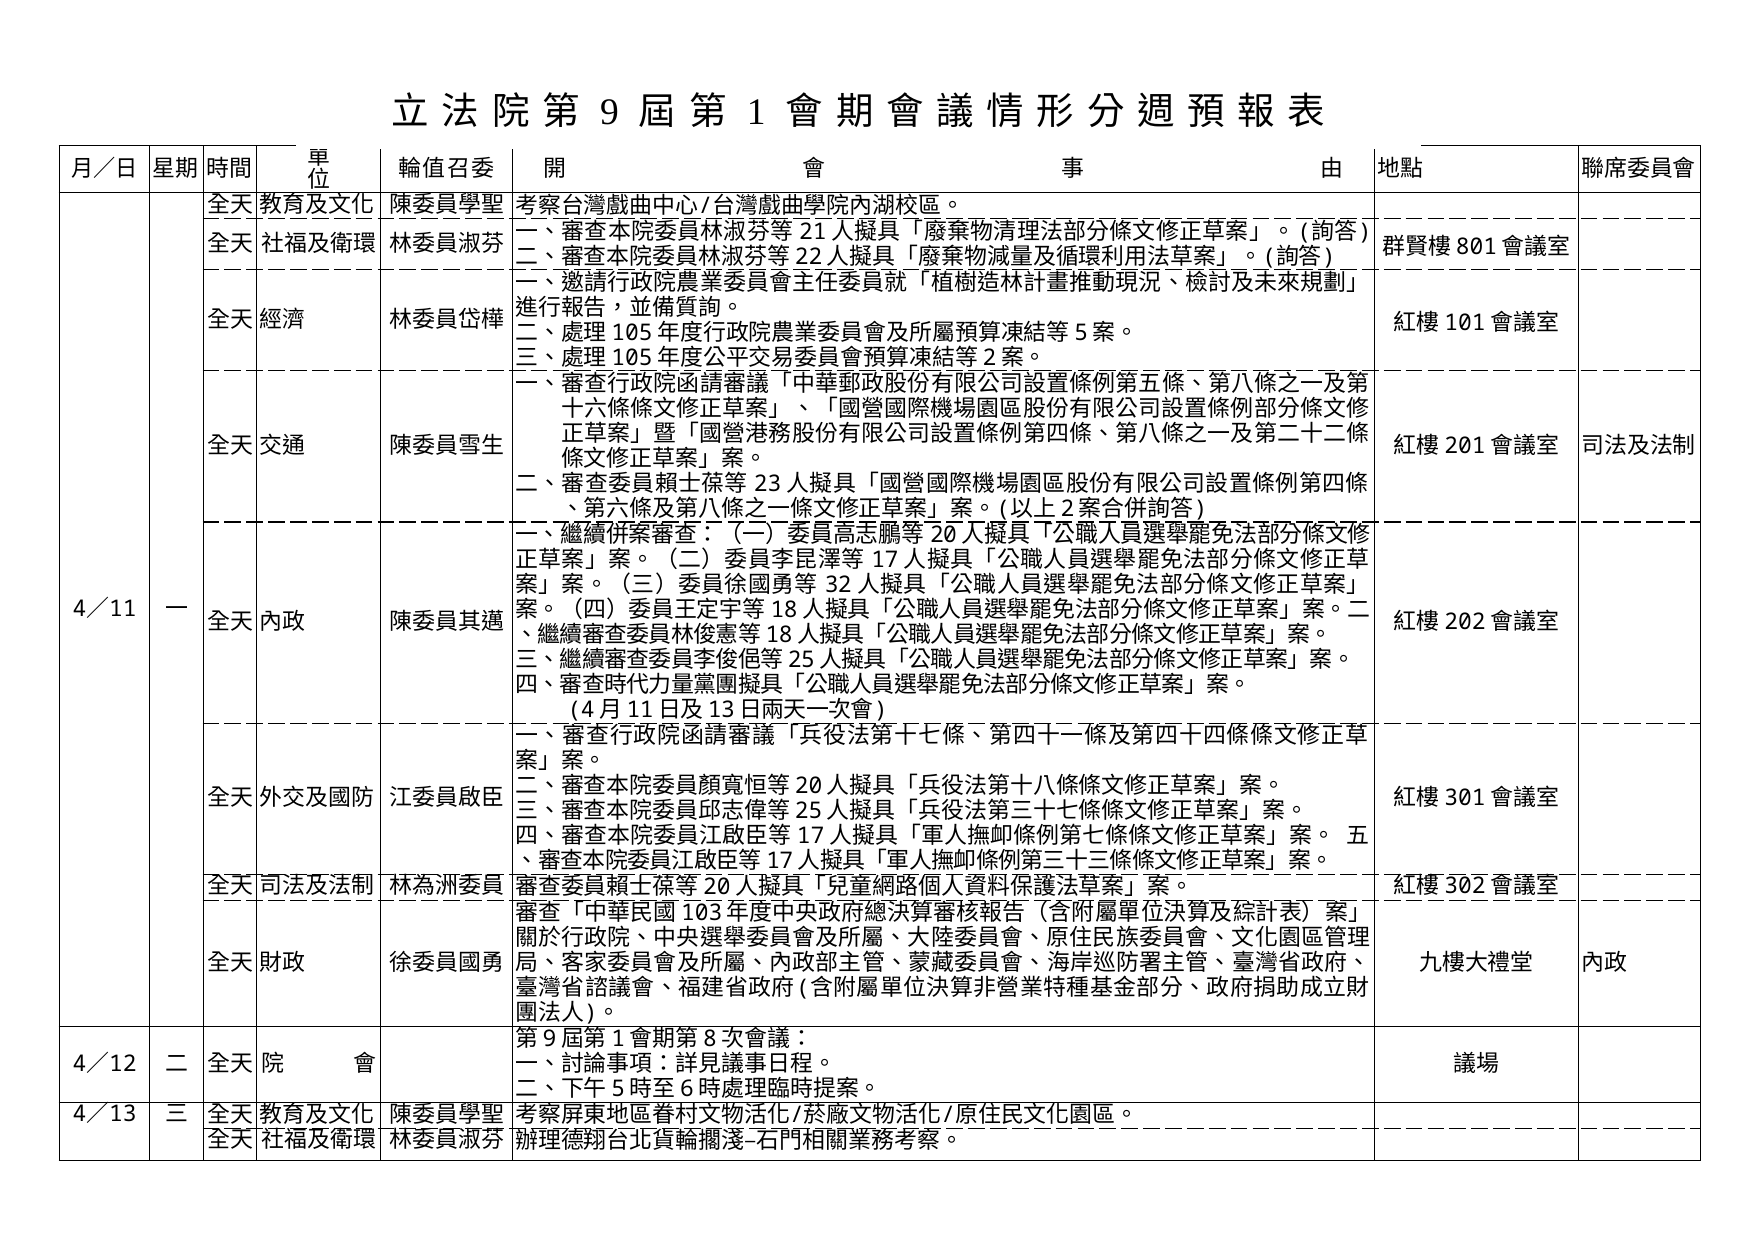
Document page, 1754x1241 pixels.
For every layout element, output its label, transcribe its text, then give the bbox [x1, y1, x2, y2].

table_header 星期 [150, 146, 203, 192]
table_cell [1579, 874, 1700, 899]
table_cell 紅樓302會議室 [1375, 874, 1578, 899]
table_header 輪值召委 [381, 149, 512, 192]
table_cell 內政 [1579, 900, 1700, 1026]
table_cell 教育及文化 [257, 193, 380, 218]
text 立法院第9屆第1會期會議情形分週預報表 [311, 81, 1406, 136]
table_cell 一、審查本院委員林淑芬等21人擬具「廢棄物清理法部分條文修正草案」。(詢答) 二、審查本院委員林淑芬等22人擬具「廢棄物減量及循環利用法草案」。(詢答) [513, 218, 1374, 269]
table_cell [1579, 521, 1700, 722]
table_cell 群賢樓801會議室 [1375, 218, 1578, 269]
table_cell 徐委員國勇 [381, 900, 512, 1026]
table_cell 院 會 [257, 1027, 380, 1102]
table_cell 陳委員學聖 [381, 193, 512, 218]
table_cell 4／11 [60, 193, 149, 1026]
table_cell 財政 [257, 900, 380, 1026]
table_cell [1579, 1128, 1700, 1160]
table_cell [1579, 1027, 1700, 1102]
table_cell 一、審查行政院函請審議「中華郵政股份有限公司設置條例第五條、第八條之一及第十六條條文修正草案」、「國營國際機場園區股份有限公司設置條例部分條文修正草案」暨「國營港務股份有限公司設置條例第四條、第八條之一及第二十二條條文修正草案」案。 二、審查委員賴士葆等23人擬具「國營國際機場園區股份有限公司設置條例第四條、第六條及第八條之一條文修正草案」案。(以上2案合併詢答) [513, 370, 1374, 521]
table_cell 全天 [204, 1103, 256, 1128]
table_cell 全天 [204, 370, 256, 521]
table_cell 社福及衛環 [257, 1128, 380, 1160]
table_cell 社福及衛環 [257, 218, 380, 269]
table_cell 4／12 [60, 1027, 149, 1102]
table_cell 林為洲委員 [381, 874, 512, 899]
table_cell 全天 [204, 874, 256, 899]
table_cell [1579, 269, 1700, 370]
table_cell 二 [150, 1027, 203, 1102]
table_cell 紅樓101會議室 [1375, 269, 1578, 370]
table_cell 全天 [204, 521, 256, 722]
table_cell 審查「中華民國103年度中央政府總決算審核報告（含附屬單位決算及綜計表）案」關於行政院、中央選舉委員會及所屬、大陸委員會、原住民族委員會、文化園區管理局、客家委員會及所屬、內政部主管、蒙藏委員會、海岸巡防署主管、臺灣省政府、臺灣省諮議會、福建省政府(含附屬單位決算非營業特種基金部分、政府捐助成立財團法人)。 [513, 900, 1374, 1026]
table_cell [381, 1027, 512, 1102]
table_cell 全天 [204, 269, 256, 370]
table_cell 一 [150, 193, 203, 1026]
table_cell 陳委員雪生 [381, 370, 512, 521]
table_cell 全天 [204, 218, 256, 269]
table_cell 內政 [257, 521, 380, 722]
table_cell 紅樓301會議室 [1375, 723, 1578, 873]
table_cell 司法及法制 [257, 874, 380, 899]
table_cell [1579, 723, 1700, 873]
table_cell 全天 [204, 723, 256, 873]
table_cell 九樓大禮堂 [1375, 900, 1578, 1026]
table_cell [1579, 218, 1700, 269]
table_cell 林委員淑芬 [381, 1128, 512, 1160]
table_cell 林委員岱樺 [381, 269, 512, 370]
table_cell 第9屆第1會期第8次會議： 一、討論事項：詳見議事日程。 二、下午5時至6時處理臨時提案。 [513, 1027, 1374, 1102]
table_cell 全天 [204, 1128, 256, 1160]
table_cell 外交及國防 [257, 723, 380, 873]
table_header 開會事由 [513, 149, 1374, 192]
table_cell 全天 [204, 1027, 256, 1102]
table_cell [1375, 1128, 1578, 1160]
table_cell 陳委員其邁 [381, 521, 512, 722]
table_cell 辦理德翔台北貨輪擱淺–石門相關業務考察。 [513, 1128, 1374, 1160]
table_cell 全天 [204, 900, 256, 1026]
table_header 地點 [1375, 146, 1578, 192]
table_cell 經濟 [257, 269, 380, 370]
table_cell 紅樓202會議室 [1375, 521, 1578, 722]
table_cell [1375, 1103, 1578, 1128]
table_cell 紅樓201會議室 [1375, 370, 1578, 521]
table_cell 林委員淑芬 [381, 218, 512, 269]
table_cell [1375, 193, 1578, 218]
table_cell 江委員啟臣 [381, 723, 512, 873]
table_cell 4／13 [60, 1103, 149, 1160]
table_cell 三 [150, 1103, 203, 1160]
table_cell [1579, 1103, 1700, 1128]
table_header 聯席委員會 [1579, 146, 1700, 192]
table_cell 一、繼續併案審查：（一）委員高志鵬等20人擬具「公職人員選舉罷免法部分條文修 正草案」案。（二）委員李昆澤等17人擬具「公職人員選舉罷免法部分條文修正草 案」案。（三）委員徐國勇等32人擬具「公職人員選舉罷免法部分條文修正草案」 案。（四）委員王定宇等18人擬具「公職人員選舉罷免法部分條文修正草案」案。二、繼續審查委員林俊憲等18人擬具「公職人員選舉罷免法部分條文修正草案」案。 三、繼續審查委員李俊俋等25人擬具「公職人員選舉罷免法部分條文修正草案」案。 四、審查時代力量黨團擬具「公職人員選舉罷免法部分條文修正草案」案。 (4月11日及13日兩天一次會) [513, 521, 1374, 722]
table_cell 司法及法制 [1579, 370, 1700, 521]
table_cell 教育及文化 [257, 1103, 380, 1128]
table_cell 一、審查行政院函請審議「兵役法第十七條、第四十一條及第四十四條條文修正草 案」案。 二、審查本院委員顏寬恒等20人擬具「兵役法第十八條條文修正草案」案。 三、審查本院委員邱志偉等25人擬具「兵役法第三十七條條文修正草案」案。 四、審查本院委員江啟臣等17人擬具「軍人撫卹條例第七條條文修正草案」案。 五、審查本院委員江啟臣等17人擬具「軍人撫卹條例第三十三條條文修正草案」案。 [513, 723, 1374, 873]
table_cell 考察台灣戲曲中心/台灣戲曲學院內湖校區。 [513, 193, 1374, 218]
table_header 月／日 [60, 146, 149, 192]
table_cell 交通 [257, 370, 380, 521]
table_cell 一、邀請行政院農業委員會主任委員就「植樹造林計畫推動現況、檢討及未來規劃」 進行報告，並備質詢。 二、處理105年度行政院農業委員會及所屬預算凍結等5案。 三、處理105年度公平交易委員會預算凍結等2案。 [513, 269, 1374, 370]
table_cell [1579, 193, 1700, 218]
table_cell 考察屏東地區眷村文物活化/菸廠文物活化/原住民文化園區。 [513, 1103, 1374, 1128]
table_header 單 位 [257, 146, 380, 192]
table_cell 審查委員賴士葆等20人擬具「兒童網路個人資料保護法草案」案。 [513, 874, 1374, 899]
table_cell 陳委員學聖 [381, 1103, 512, 1128]
table_cell 議場 [1375, 1027, 1578, 1102]
table_cell 全天 [204, 193, 256, 218]
table_header 時間 [204, 146, 256, 192]
